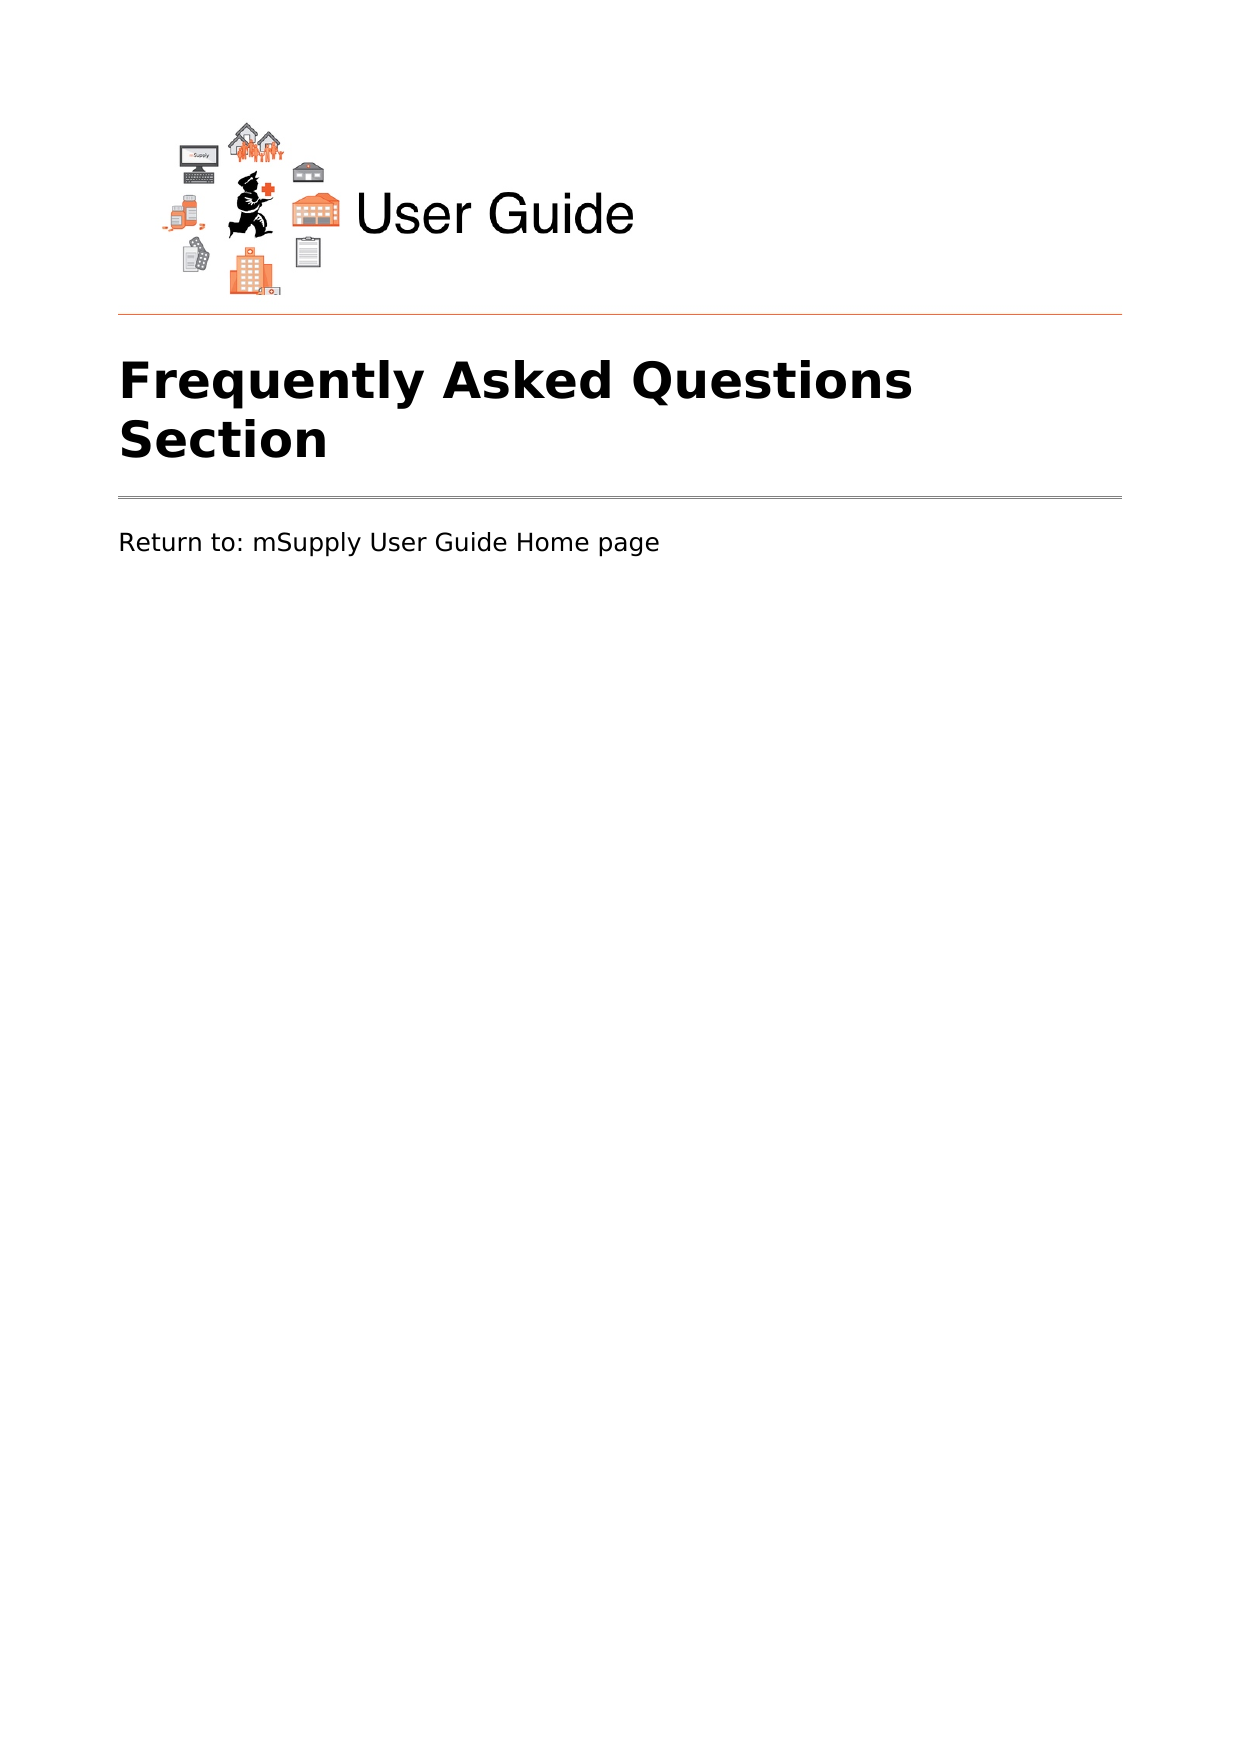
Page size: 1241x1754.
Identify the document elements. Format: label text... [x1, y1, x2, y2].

text Return to: mSupply User Guide Home page [118, 528, 1122, 557]
subtitle Frequently Asked Questions Section [118, 352, 1122, 469]
picture [118, 118, 1123, 315]
